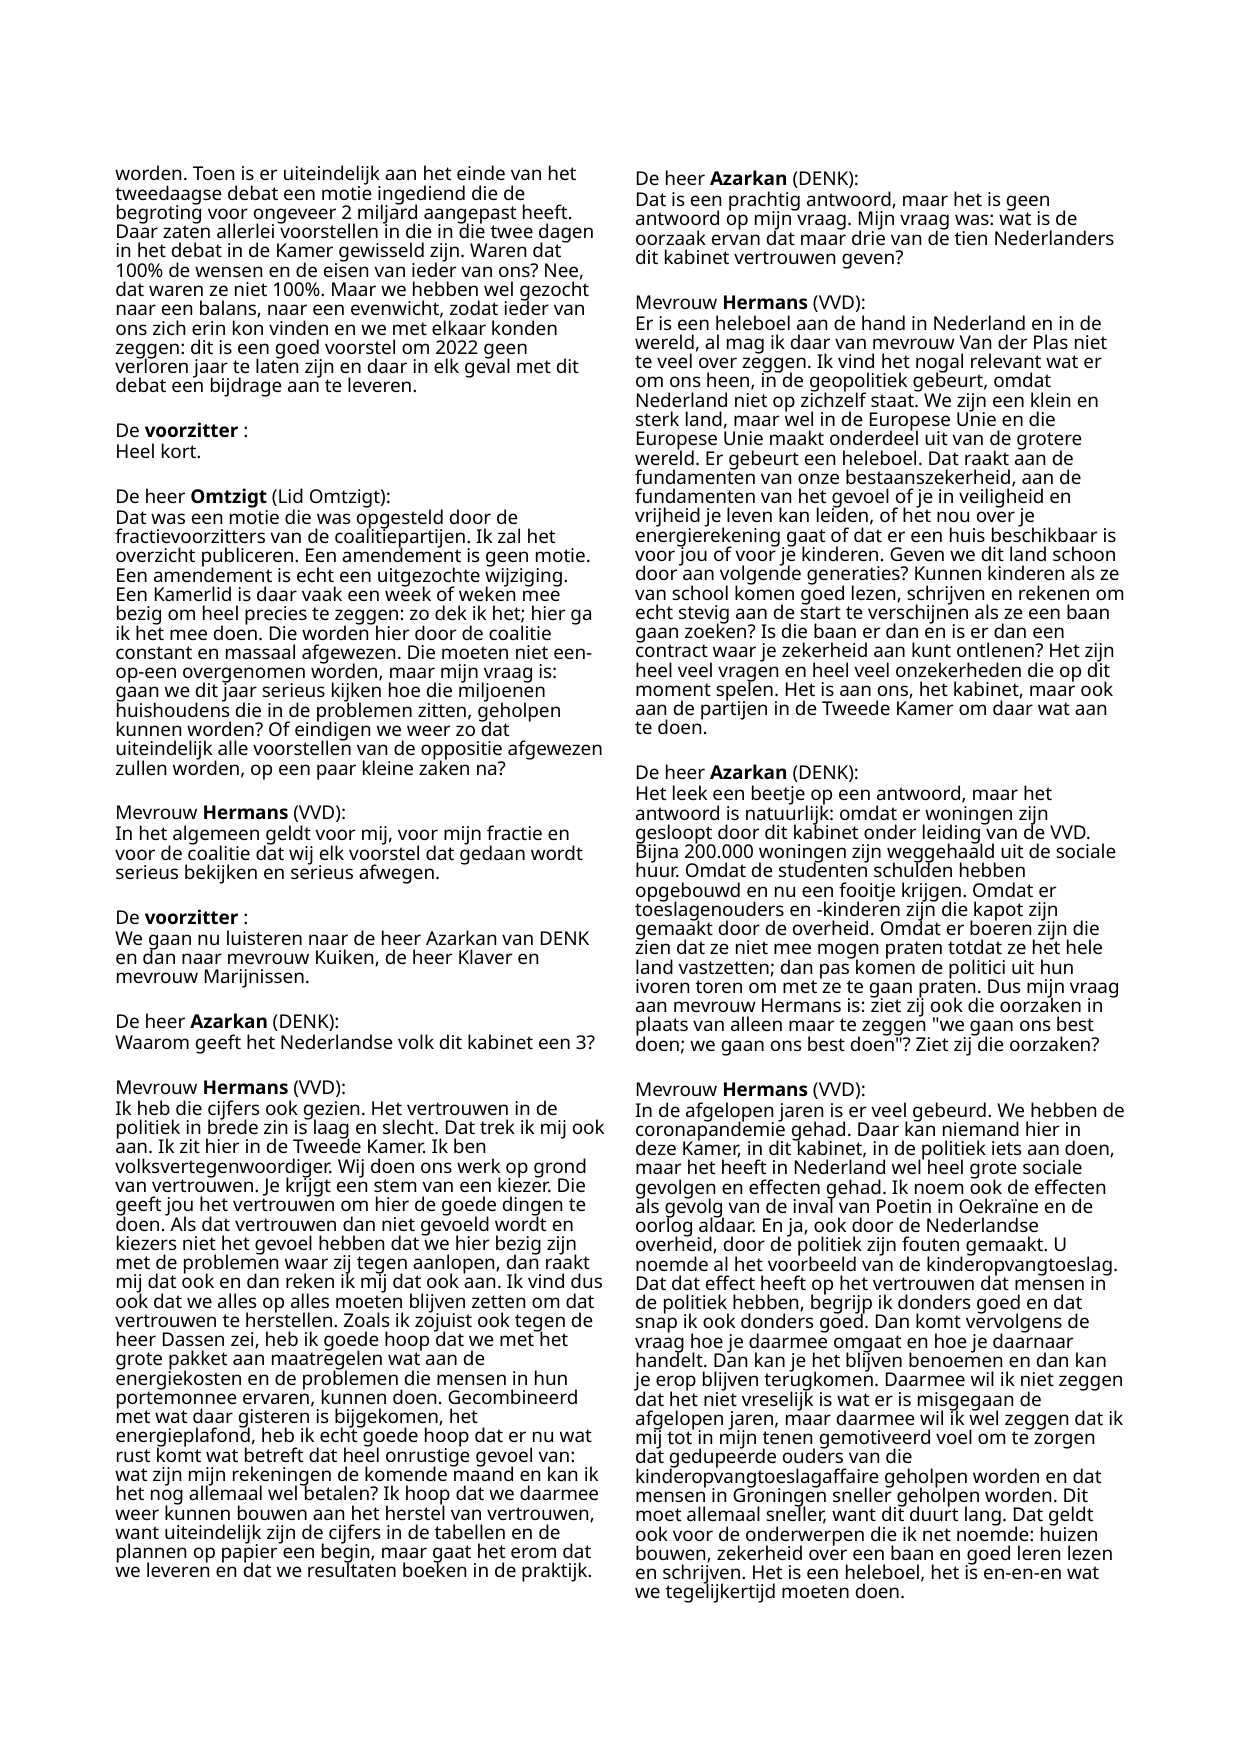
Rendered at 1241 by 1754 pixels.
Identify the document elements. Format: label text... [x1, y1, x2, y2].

text worden. Toen is er uiteindelijk aan het einde van het tweedaagse debat een motie ingediend die de begroting voor ongeveer 2 miljard aangepast heeft. Daar zaten allerlei voorstellen in die in die twee dagen in het debat in de Kamer gewisseld zijn. Waren dat 100% de wensen en de eisen van ieder van ons? Nee, dat waren ze niet 100%. Maar we hebben wel gezocht naar een balans, naar een evenwicht, zodat ieder van ons zich erin kon vinden en we met elkaar konden zeggen: dit is een goed voorstel om 2022 geen verloren jaar te laten zijn en daar in elk geval met dit debat een bijdrage aan te leveren. [115, 165, 605, 397]
text Ik heb die cijfers ook gezien. Het vertrouwen in de politiek in brede zin is laag en slecht. Dat trek ik mij ook aan. Ik zit hier in de Tweede Kamer. Ik ben volksvertegenwoordiger. Wij doen ons werk op grond van vertrouwen. Je krijgt een stem van een kiezer. Die geeft jou het vertrouwen om hier de goede dingen te doen. Als dat vertrouwen dan niet gevoeld wordt en kiezers niet het gevoel hebben dat we hier bezig zijn met de problemen waar zij tegen aanlopen, dan raakt mij dat ook en dan reken ik mij dat ook aan. Ik vind dus ook dat we alles op alles moeten blijven zetten om dat vertrouwen te herstellen. Zoals ik zojuist ook tegen de heer Dassen zei, heb ik goede hoop dat we met het grote pakket aan maatregelen wat aan de energiekosten en de problemen die mensen in hun portemonnee ervaren, kunnen doen. Gecombineerd met wat daar gisteren is bijgekomen, het energieplafond, heb ik echt goede hoop dat er nu wat rust komt wat betreft dat heel onrustige gevoel van: wat zijn mijn rekeningen de komende maand en kan ik het nog allemaal wel betalen? Ik hoop dat we daarmee weer kunnen bouwen aan het herstel van vertrouwen, want uiteindelijk zijn de cijfers in de tabellen en de plannen op papier een begin, maar gaat het erom dat we leveren en dat we resultaten boeken in de praktijk. [115, 1100, 605, 1582]
text Mevrouw Hermans (VVD): [115, 799, 605, 825]
text We gaan nu luisteren naar de heer Azarkan van DENK en dan naar mevrouw Kuiken, de heer Klaver en mevrouw Marijnissen. [115, 930, 605, 987]
text Mevrouw Hermans (VVD): [635, 289, 1125, 315]
text De voorzitter : [115, 417, 605, 443]
text Dat was een motie die was opgesteld door de fractievoorzitters van de coalitiepartijen. Ik zal het overzicht publiceren. Een amendement is geen motie. Een amendement is echt een uitgezochte wijziging. Een Kamerlid is daar vaak een week of weken mee bezig om heel precies te zeggen: zo dek ik het; hier ga ik het mee doen. Die worden hier door de coalitie constant en massaal afgewezen. Die moeten niet een-op-een overgenomen worden, maar mijn vraag is: gaan we dit jaar serieus kijken hoe die miljoenen huishoudens die in de problemen zitten, geholpen kunnen worden? Of eindigen we weer zo dat uiteindelijk alle voorstellen van de oppositie afgewezen zullen worden, op een paar kleine zaken na? [115, 509, 605, 779]
text De heer Azarkan (DENK): [635, 165, 1125, 191]
text Mevrouw Hermans (VVD): [635, 1076, 1125, 1102]
text De voorzitter : [115, 904, 605, 930]
text In het algemeen geldt voor mij, voor mijn fractie en voor de coalitie dat wij elk voorstel dat gedaan wordt serieus bekijken en serieus afwegen. [115, 825, 605, 883]
text Het leek een beetje op een antwoord, maar het antwoord is natuurlijk: omdat er woningen zijn gesloopt door dit kabinet onder leiding van de VVD. Bijna 200.000 woningen zijn weggehaald uit de sociale huur. Omdat de studenten schulden hebben opgebouwd en nu een fooitje krijgen. Omdat er toeslagenouders en -kinderen zijn die kapot zijn gemaakt door de overheid. Omdat er boeren zijn die zien dat ze niet mee mogen praten totdat ze het hele land vastzetten; dan pas komen de politici uit hun ivoren toren om met ze te gaan praten. Dus mijn vraag aan mevrouw Hermans is: ziet zij ook die oorzaken in plaats van alleen maar te zeggen "we gaan ons best doen; we gaan ons best doen"? Ziet zij die oorzaken? [635, 785, 1125, 1055]
text Er is een heleboel aan de hand in Nederland en in de wereld, al mag ik daar van mevrouw Van der Plas niet te veel over zeggen. Ik vind het nogal relevant wat er om ons heen, in de geopolitiek gebeurt, omdat Nederland niet op zichzelf staat. We zijn een klein en sterk land, maar wel in de Europese Unie en die Europese Unie maakt onderdeel uit van de grotere wereld. Er gebeurt een heleboel. Dat raakt aan de fundamenten van onze bestaanszekerheid, aan de fundamenten van het gevoel of je in veiligheid en vrijheid je leven kan leiden, of het nou over je energierekening gaat of dat er een huis beschikbaar is voor jou of voor je kinderen. Geven we dit land schoon door aan volgende generaties? Kunnen kinderen als ze van school komen goed lezen, schrijven en rekenen om echt stevig aan de start te verschijnen als ze een baan gaan zoeken? Is die baan er dan en is er dan een contract waar je zekerheid aan kunt ontlenen? Het zijn heel veel vragen en heel veel onzekerheden die op dit moment spelen. Het is aan ons, het kabinet, maar ook aan de partijen in de Tweede Kamer om daar wat aan te doen. [635, 315, 1125, 739]
text Mevrouw Hermans (VVD): [115, 1074, 605, 1100]
text In de afgelopen jaren is er veel gebeurd. We hebben de coronapandemie gehad. Daar kan niemand hier in deze Kamer, in dit kabinet, in de politiek iets aan doen, maar het heeft in Nederland wel heel grote sociale gevolgen en effecten gehad. Ik noem ook de effecten als gevolg van de inval van Poetin in Oekraïne en de oorlog aldaar. En ja, ook door de Nederlandse overheid, door de politiek zijn fouten gemaakt. U noemde al het voorbeeld van de kinderopvangtoeslag. Dat dat effect heeft op het vertrouwen dat mensen in de politiek hebben, begrijp ik donders goed en dat snap ik ook donders goed. Dan komt vervolgens de vraag hoe je daarmee omgaat en hoe je daarnaar handelt. Dan kan je het blijven benoemen en dan kan je erop blijven terugkomen. Daarmee wil ik niet zeggen dat het niet vreselijk is wat er is misgegaan de afgelopen jaren, maar daarmee wil ik wel zeggen dat ik mij tot in mijn tenen gemotiveerd voel om te zorgen dat gedupeerde ouders van die kinderopvangtoeslagaffaire geholpen worden en dat mensen in Groningen sneller geholpen worden. Dit moet allemaal sneller, want dit duurt lang. Dat geldt ook voor de onderwerpen die ik net noemde: huizen bouwen, zekerheid over een baan en goed leren lezen en schrijven. Het is een heleboel, het is en-en-en wat we tegelijkertijd moeten doen. [635, 1102, 1125, 1603]
text Dat is een prachtig antwoord, maar het is geen antwoord op mijn vraag. Mijn vraag was: wat is de oorzaak ervan dat maar drie van de tien Nederlanders dit kabinet vertrouwen geven? [635, 191, 1125, 268]
text De heer Azarkan (DENK): [115, 1008, 605, 1034]
text De heer Azarkan (DENK): [635, 759, 1125, 785]
text Heel kort. [115, 443, 605, 462]
text De heer Omtzigt (Lid Omtzigt): [115, 483, 605, 509]
text Waarom geeft het Nederlandse volk dit kabinet een 3? [115, 1034, 605, 1053]
